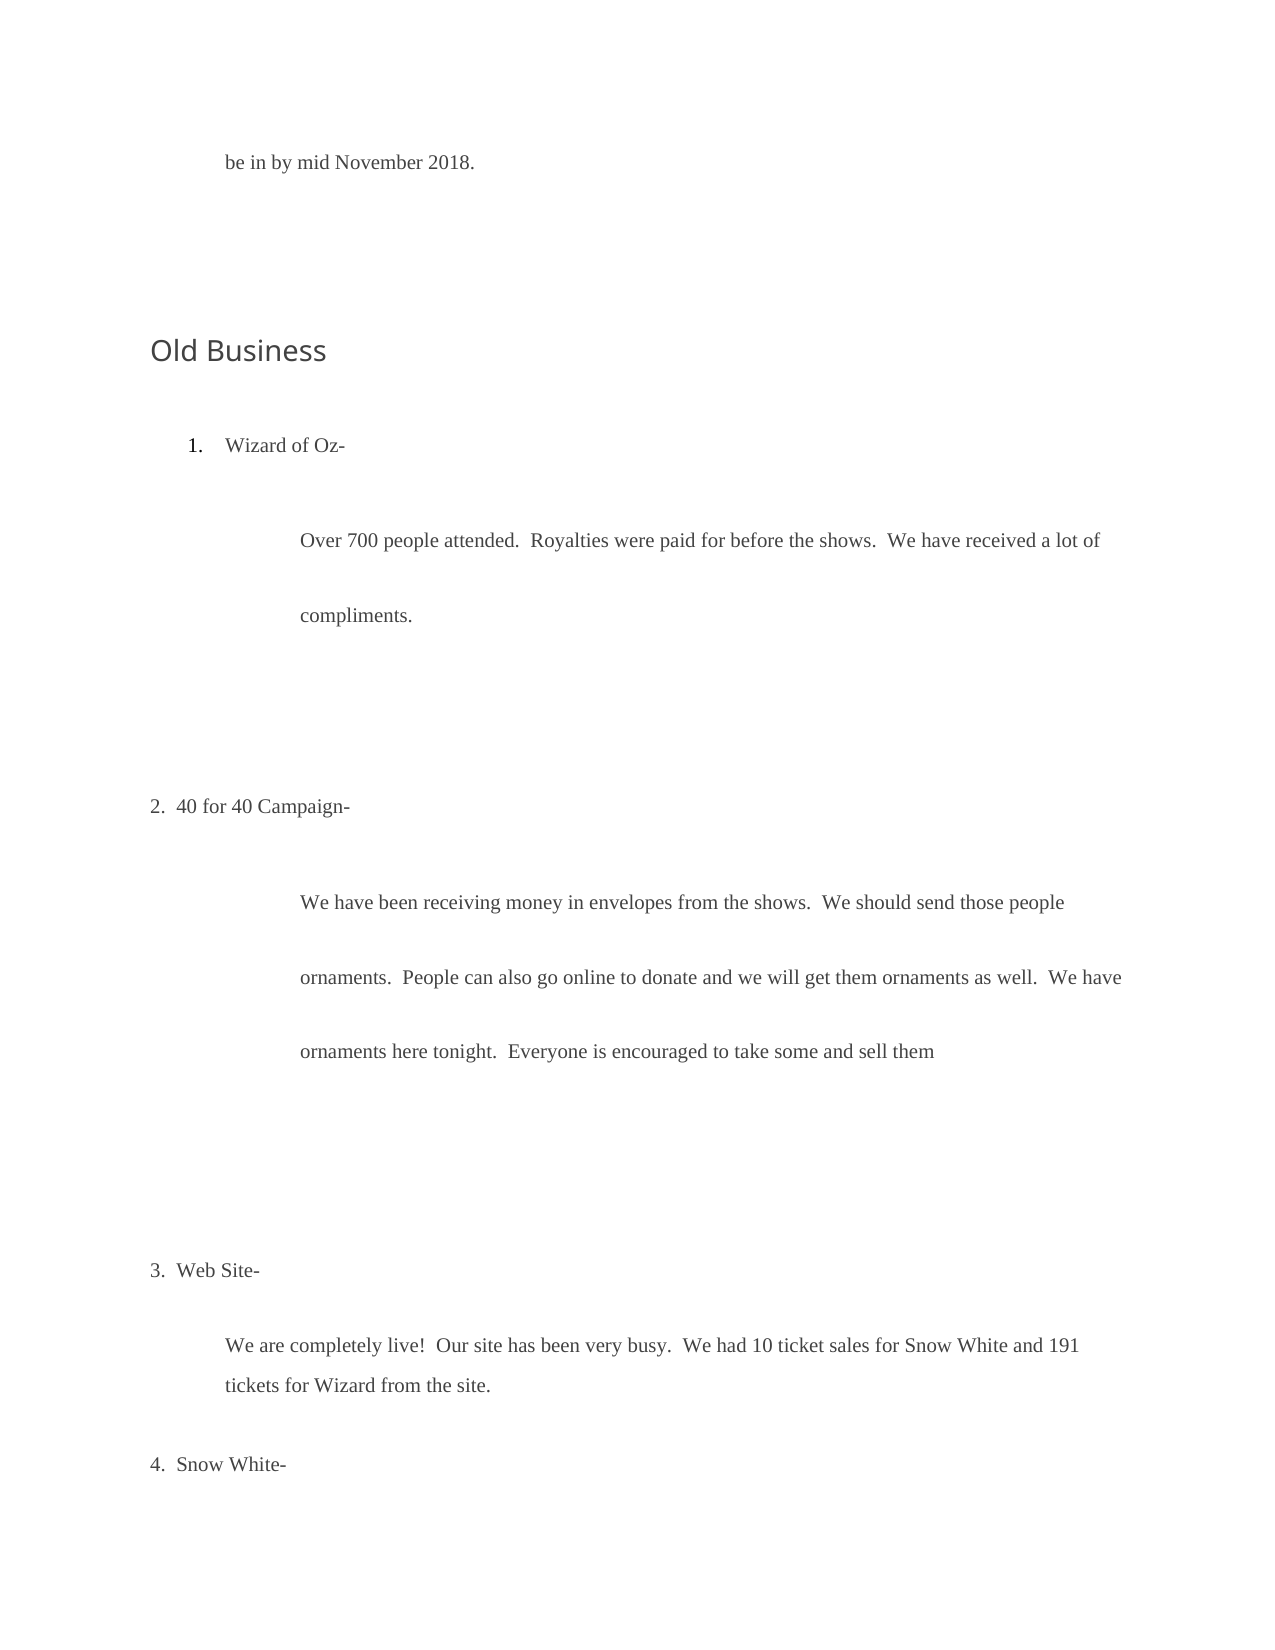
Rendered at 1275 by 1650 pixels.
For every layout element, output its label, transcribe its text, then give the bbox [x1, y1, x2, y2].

text Over 700 people attended. Royalties were paid for before the shows. We have received a lot of compliments. [300, 528, 1125, 627]
text 3. Web Site- [150, 1258, 1125, 1282]
list Wizard of Oz- [187, 433, 1125, 457]
text We are completely live! Our site has been very busy. We had 10 ticket sales for Snow White and 191 tickets for Wizard from the site. [225, 1333, 1125, 1397]
text We have been receiving money in envelopes from the shows. We should send those people ornaments. People can also go online to donate and we will get them ornaments as well. We have ornaments here tonight. Everyone is encouraged to take some and sell them [300, 890, 1125, 1063]
text 2. 40 for 40 Campaign- [150, 794, 1125, 818]
subtitle Old Business [150, 330, 1125, 369]
text 4. Snow White- [150, 1452, 1125, 1476]
text be in by mid November 2018. [225, 150, 1125, 174]
